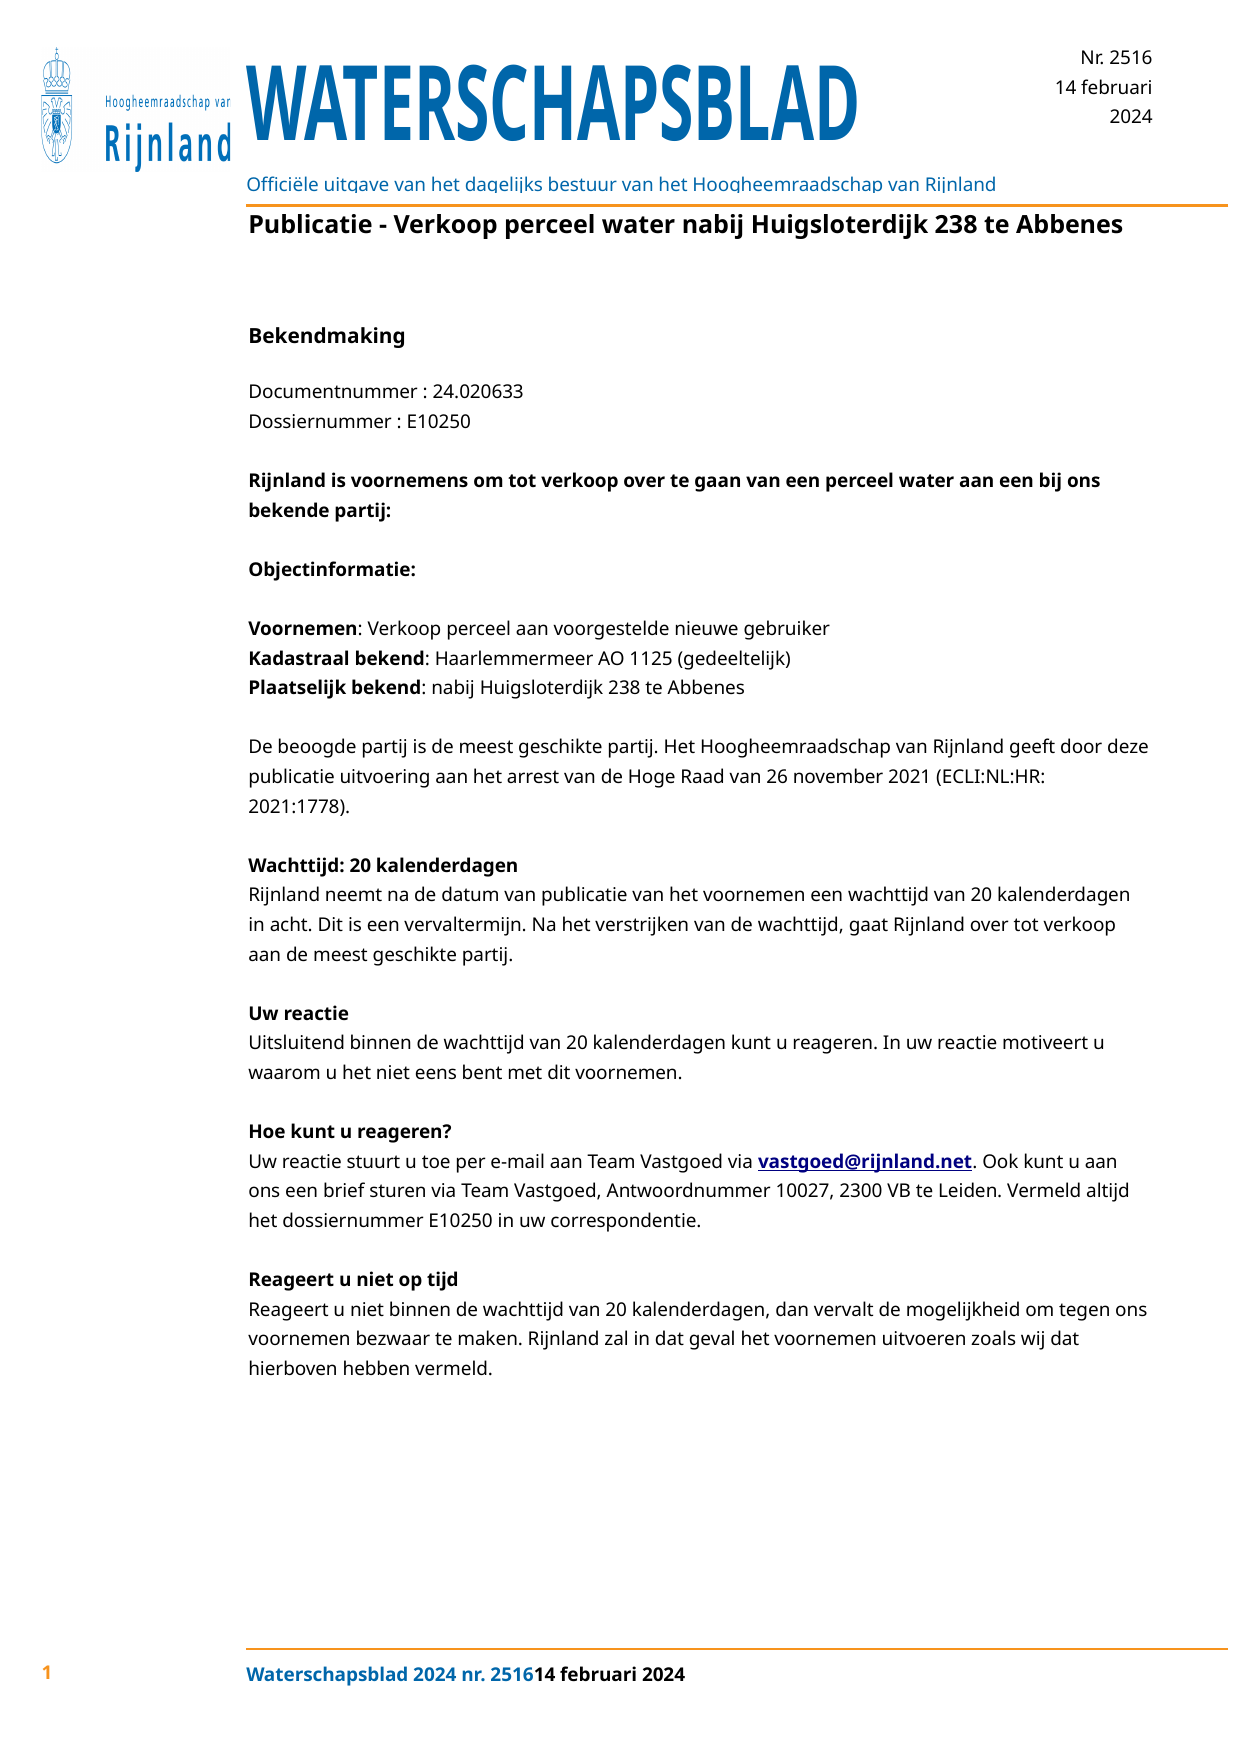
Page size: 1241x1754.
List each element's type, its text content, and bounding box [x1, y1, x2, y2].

text Uitsluitend binnen de wachttijd van 20 kalenderdagen kunt u reageren. In uw reactie motiveert u waarom u het niet eens bent met dit voornemen. [248, 1029, 1152, 1085]
text Uw reactie [248, 1000, 1152, 1026]
text De beoogde partij is de meest geschikte partij. Het Hoogheemraadschap van Rijnland geeft door deze publicatie uitvoering aan het arrest van de Hoge Raad van 26 november 2021 (ECLI:NL:HR: 2021:1778). [248, 734, 1152, 819]
text Plaatselijk bekend: nabij Huigsloterdijk 238 te Abbenes [248, 674, 1152, 700]
text Rijnland neemt na de datum van publicatie van het voornemen een wachttijd van 20 kalenderdagen in acht. Dit is een vervaltermijn. Na het verstrijken van de wachttijd, gaat Rijnland over tot verkoop aan de meest geschikte partij. [248, 882, 1152, 967]
picture [41, 47, 231, 172]
text Documentnummer : 24.020633 [248, 379, 1152, 404]
text Objectinformatie: [248, 556, 1152, 582]
text Voornemen: Verkoop perceel aan voorgestelde nieuwe gebruiker [248, 615, 1152, 641]
text Uw reactie stuurt u toe per e-mail aan Team Vastgoed via vastgoed@rijnland.net. Ook kunt u aan ons een brief sturen via Team Vastgoed, Antwoordnummer 10027, 2300 VB te Leiden. Vermeld altijd het dossiernummer E10250 in uw correspondentie. [248, 1148, 1152, 1233]
text Publicatie - Verkoop perceel water nabij Huigsloterdijk 238 te Abbenes [248, 207, 1152, 241]
text Kadastraal bekend: Haarlemmermeer AO 1125 (gedeeltelijk) [248, 645, 1152, 671]
text Rijnland is voornemens om tot verkoop over te gaan van een perceel water aan een bij ons bekende partij: [248, 467, 1152, 523]
text Bekendmaking [248, 321, 1152, 349]
text Hoe kunt u reageren? [248, 1118, 1152, 1144]
text Reageert u niet binnen de wachttijd van 20 kalenderdagen, dan vervalt de mogelijkheid om tegen ons voornemen bezwaar te maken. Rijnland zal in dat geval het voornemen uitvoeren zoals wij dat hierboven hebben vermeld. [248, 1296, 1152, 1381]
text Dossiernummer : E10250 [248, 408, 1152, 434]
text Reageert u niet op tijd [248, 1266, 1152, 1292]
text Wachttijd: 20 kalenderdagen [248, 852, 1152, 878]
